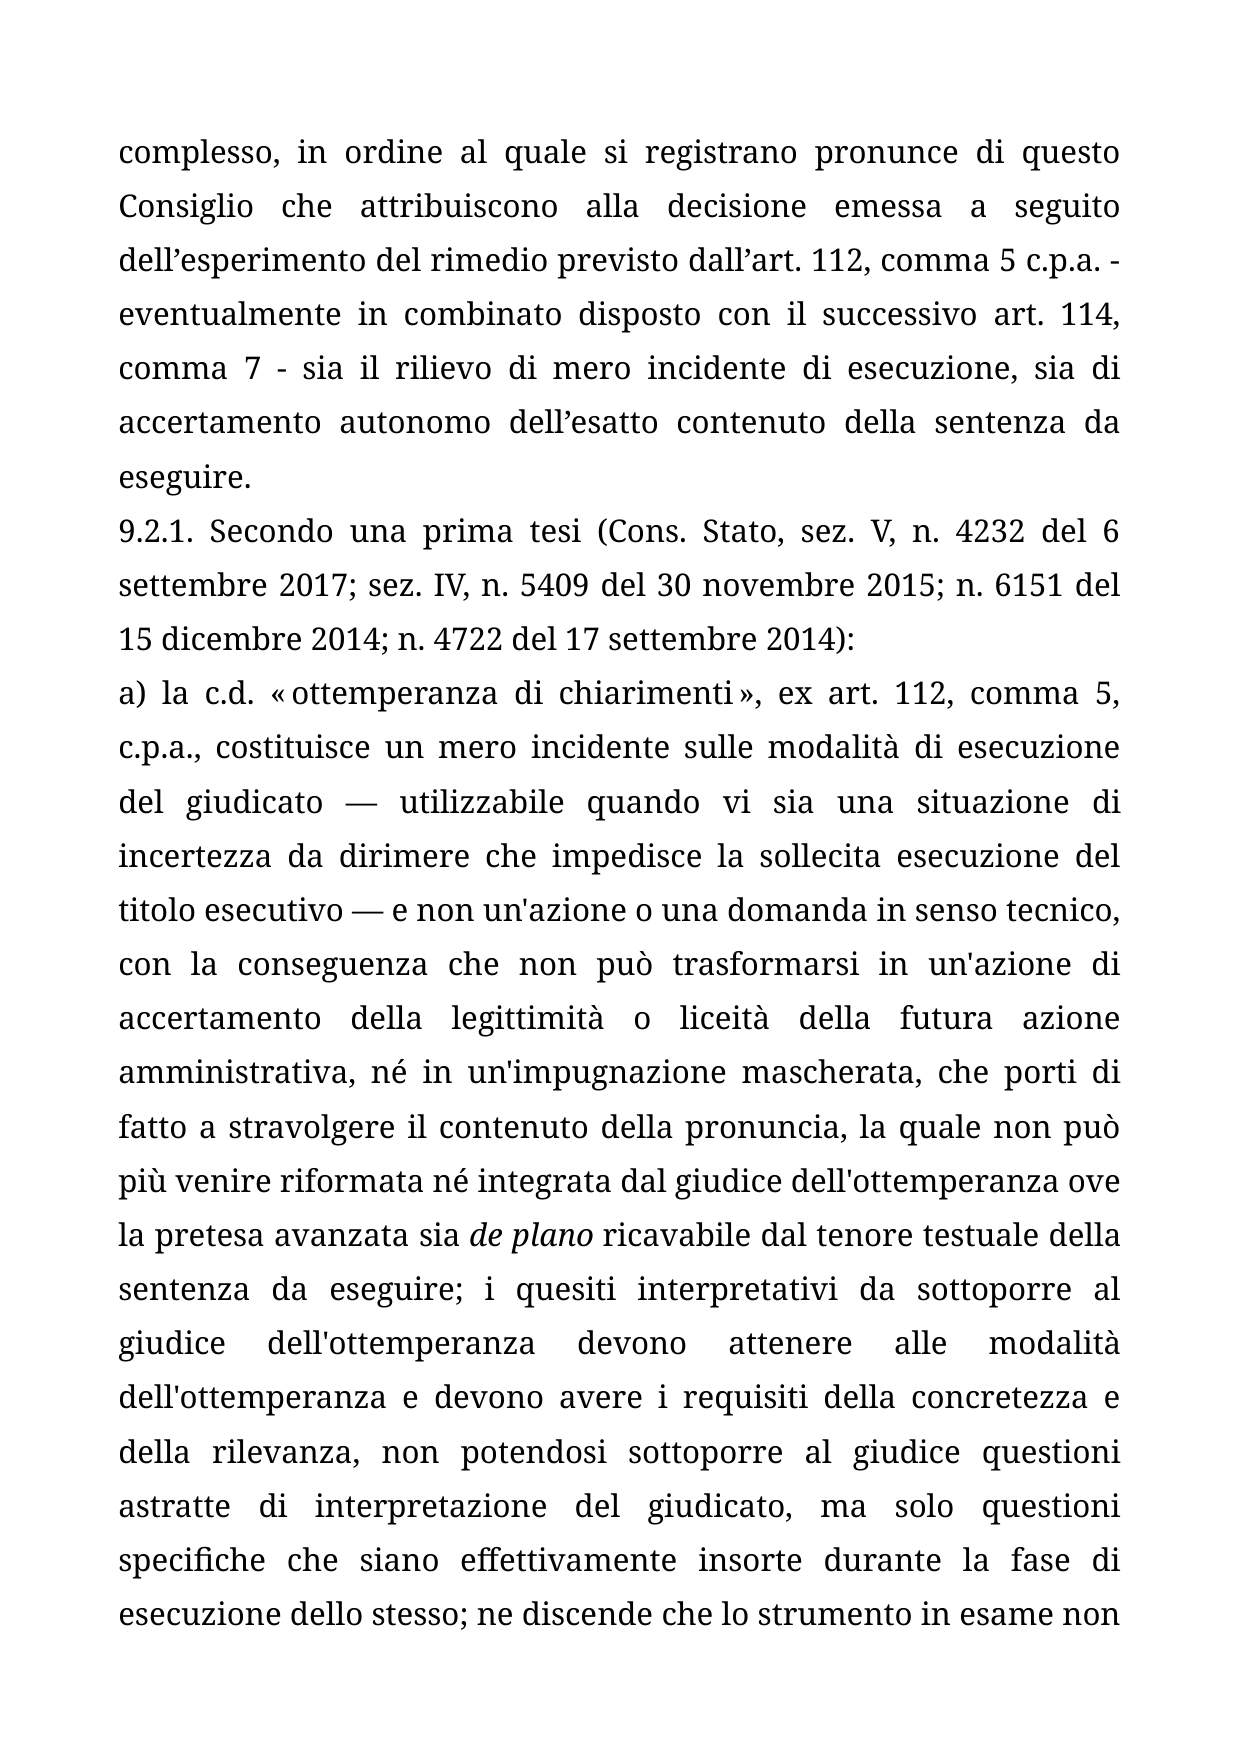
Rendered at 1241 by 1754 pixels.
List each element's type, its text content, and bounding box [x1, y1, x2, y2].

text a) la c.d. « ottemperanza di chiarimenti », ex art. 112, comma 5, c.p.a., costituisce un mero incidente sulle modalità di esecuzione del giudicato — utilizzabile quando vi sia una situazione di incertezza da dirimere che impedisce la sollecita esecuzione del titolo esecutivo — e non un'azione o una domanda in senso tecnico, con la conseguenza che non può trasformarsi in un'azione di accertamento della legittimità o liceità della futura azione amministrativa, né in un'impugnazione mascherata, che porti di fatto a stravolgere il contenuto della pronuncia, la quale non può più venire riformata né integrata dal giudice dell'ottemperanza ove la pretesa avanzata sia de plano ricavabile dal tenore testuale della sentenza da eseguire; i quesiti interpretativi da sottoporre al giudice dell'ottemperanza devono attenere alle modalità dell'ottemperanza e devono avere i requisiti della concretezza e della rilevanza, non potendosi sottoporre al giudice questioni astratte di interpretazione del giudicato, ma solo questioni specifiche che siano effettivamente insorte durante la fase di esecuzione dello stesso; ne discende che lo strumento in esame non [118, 660, 1122, 1635]
text 9.2.1. Secondo una prima tesi (Cons. Stato, sez. V, n. 4232 del 6 settembre 2017; sez. IV, n. 5409 del 30 novembre 2015; n. 6151 del 15 dicembre 2014; n. 4722 del 17 settembre 2014): [118, 497, 1122, 660]
text complesso, in ordine al quale si registrano pronunce di questo Consiglio che attribuiscono alla decisione emessa a seguito dell’esperimento del rimedio previsto dall’art. 112, comma 5 c.p.a. - eventualmente in combinato disposto con il successivo art. 114, comma 7 - sia il rilievo di mero incidente di esecuzione, sia di accertamento autonomo dell’esatto contenuto della sentenza da eseguire. [118, 118, 1122, 497]
